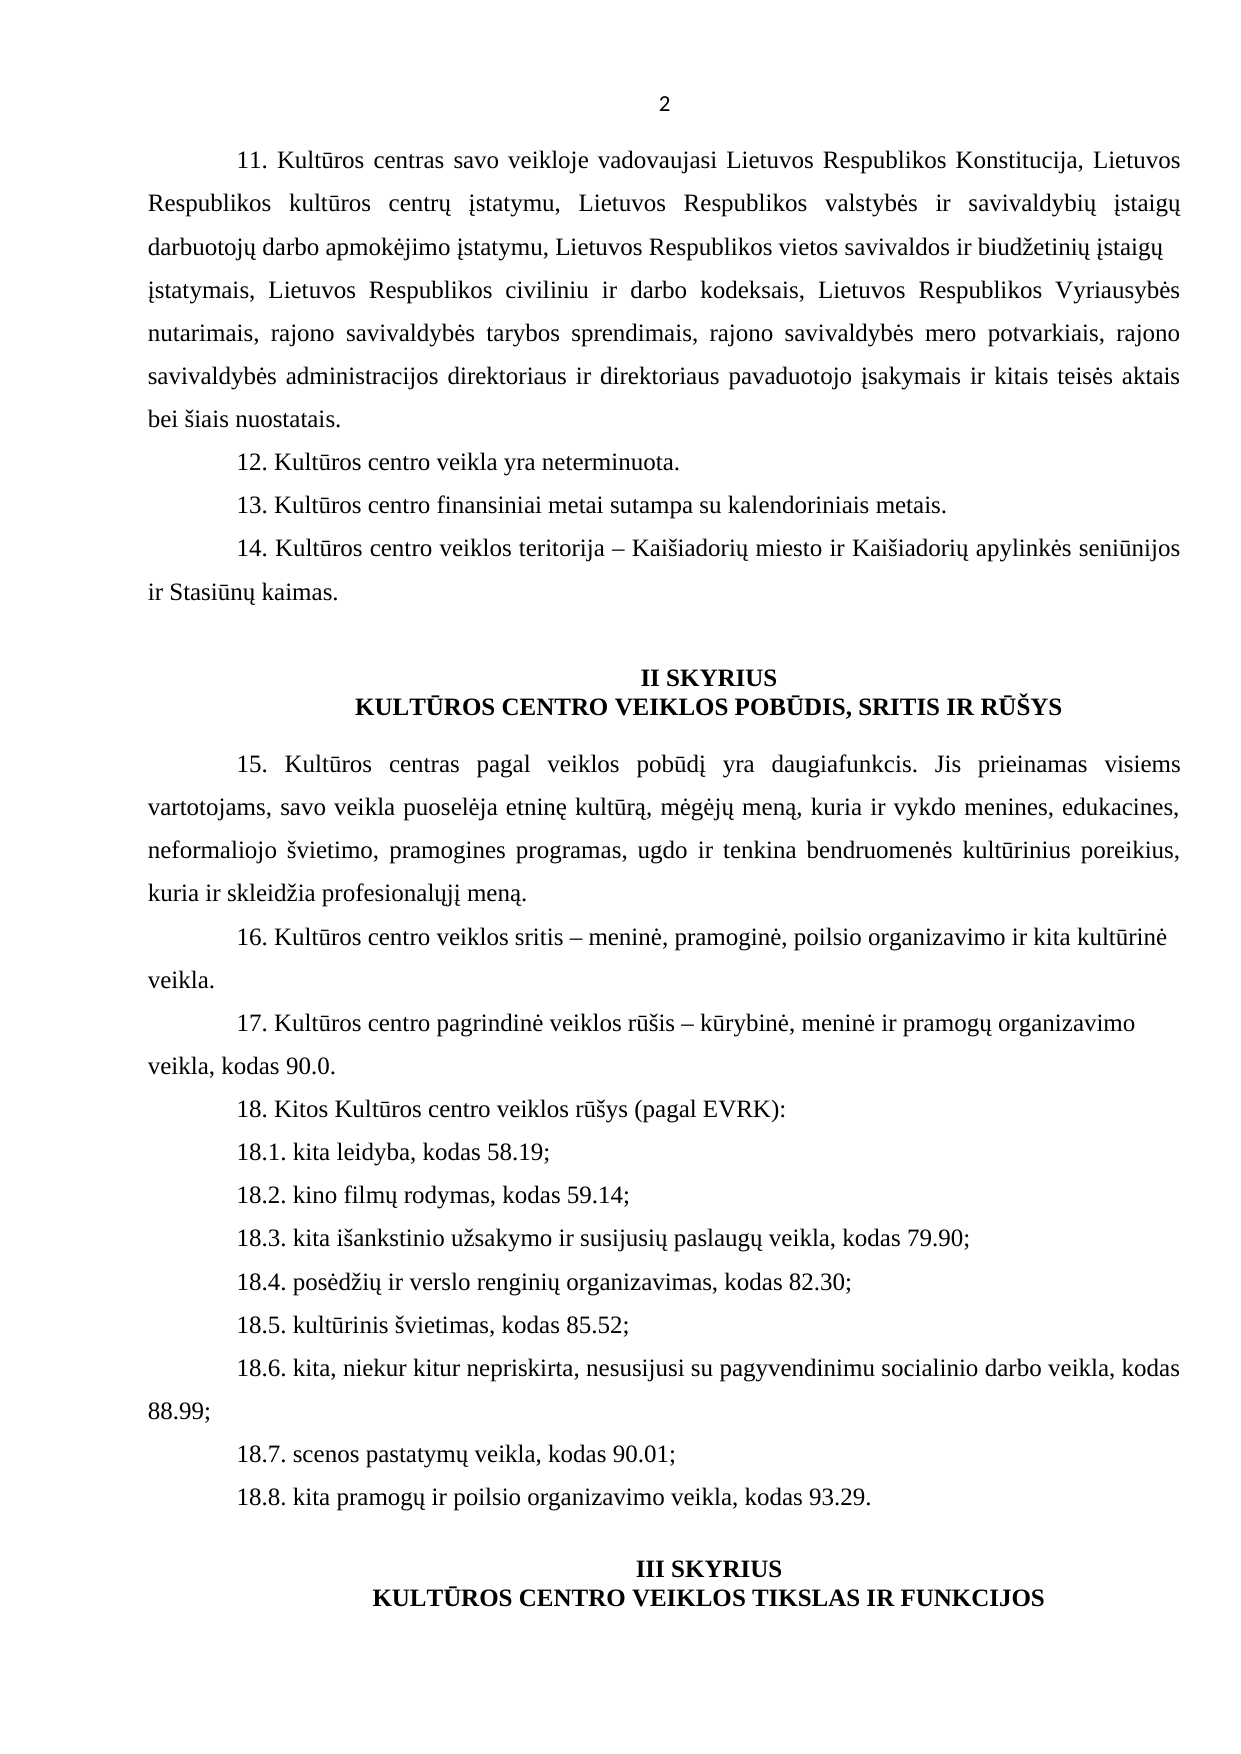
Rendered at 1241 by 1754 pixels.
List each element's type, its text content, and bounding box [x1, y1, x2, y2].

text 18.5. kultūrinis švietimas, kodas 85.52; [148, 1310, 1181, 1338]
text 18.6. kita, niekur kitur nepriskirta, nesusijusi su pagyvendinimu socialinio darbo veikla, kodas 88.99; [148, 1353, 1181, 1425]
text 11. Kultūros centras savo veikloje vadovaujasi Lietuvos Respublikos Konstitucija, Lietuvos Respublikos kultūros centrų įstatymu, Lietuvos Respublikos valstybės ir savivaldybių įstaigų darbuotojų darbo apmokėjimo įstatymu, Lietuvos Respublikos vietos savivaldos ir biudžetinių įstaigų [148, 145, 1181, 260]
text 14. Kultūros centro veiklos teritorija – Kaišiadorių miesto ir Kaišiadorių apylinkės seniūnijos ir Stasiūnų kaimas. [148, 533, 1181, 605]
text II SKYRIUS [148, 663, 1181, 692]
text 18.3. kita išankstinio užsakymo ir susijusių paslaugų veikla, kodas 79.90; [148, 1223, 1181, 1252]
text įstatymais, Lietuvos Respublikos civiliniu ir darbo kodeksais, Lietuvos Respublikos Vyriausybės nutarimais, rajono savivaldybės tarybos sprendimais, rajono savivaldybės mero potvarkiais, rajono savivaldybės administracijos direktoriaus ir direktoriaus pavaduotojo įsakymais ir kitais teisės aktais bei šiais nuostatais. [148, 275, 1181, 433]
text 18.1. kita leidyba, kodas 58.19; [148, 1137, 1181, 1166]
text 15. Kultūros centras pagal veiklos pobūdį yra daugiafunkcis. Jis prieinamas visiems vartotojams, savo veikla puoselėja etninę kultūrą, mėgėjų meną, kuria ir vykdo menines, edukacines, neformaliojo švietimo, pramogines programas, ugdo ir tenkina bendruomenės kultūrinius poreikius, kuria ir skleidžia profesionalųjį meną. [148, 749, 1181, 907]
text 18. Kitos Kultūros centro veiklos rūšys (pagal EVRK): [148, 1094, 1181, 1123]
text III SKYRIUS [148, 1554, 1181, 1583]
text 13. Kultūros centro finansiniai metai sutampa su kalendoriniais metais. [148, 490, 1181, 519]
text veikla, kodas 90.0. [148, 1051, 1181, 1080]
text veikla. [148, 965, 1181, 993]
text 16. Kultūros centro veiklos sritis – meninė, pramoginė, poilsio organizavimo ir kita kultūrinė [148, 922, 1181, 950]
text KULTŪROS CENTRO VEIKLOS TIKSLAS IR FUNKCIJOS [148, 1583, 1181, 1612]
text KULTŪROS CENTRO VEIKLOS POBŪDIS, SRITIS IR RŪŠYS [148, 692, 1181, 720]
text 17. Kultūros centro pagrindinė veiklos rūšis – kūrybinė, meninė ir pramogų organizavimo [148, 1008, 1181, 1037]
text 18.2. kino filmų rodymas, kodas 59.14; [148, 1180, 1181, 1209]
text 18.7. scenos pastatymų veikla, kodas 90.01; [148, 1439, 1181, 1468]
text 18.4. posėdžių ir verslo renginių organizavimas, kodas 82.30; [148, 1267, 1181, 1295]
text 18.8. kita pramogų ir poilsio organizavimo veikla, kodas 93.29. [148, 1482, 1181, 1511]
text 12. Kultūros centro veikla yra neterminuota. [148, 447, 1181, 476]
